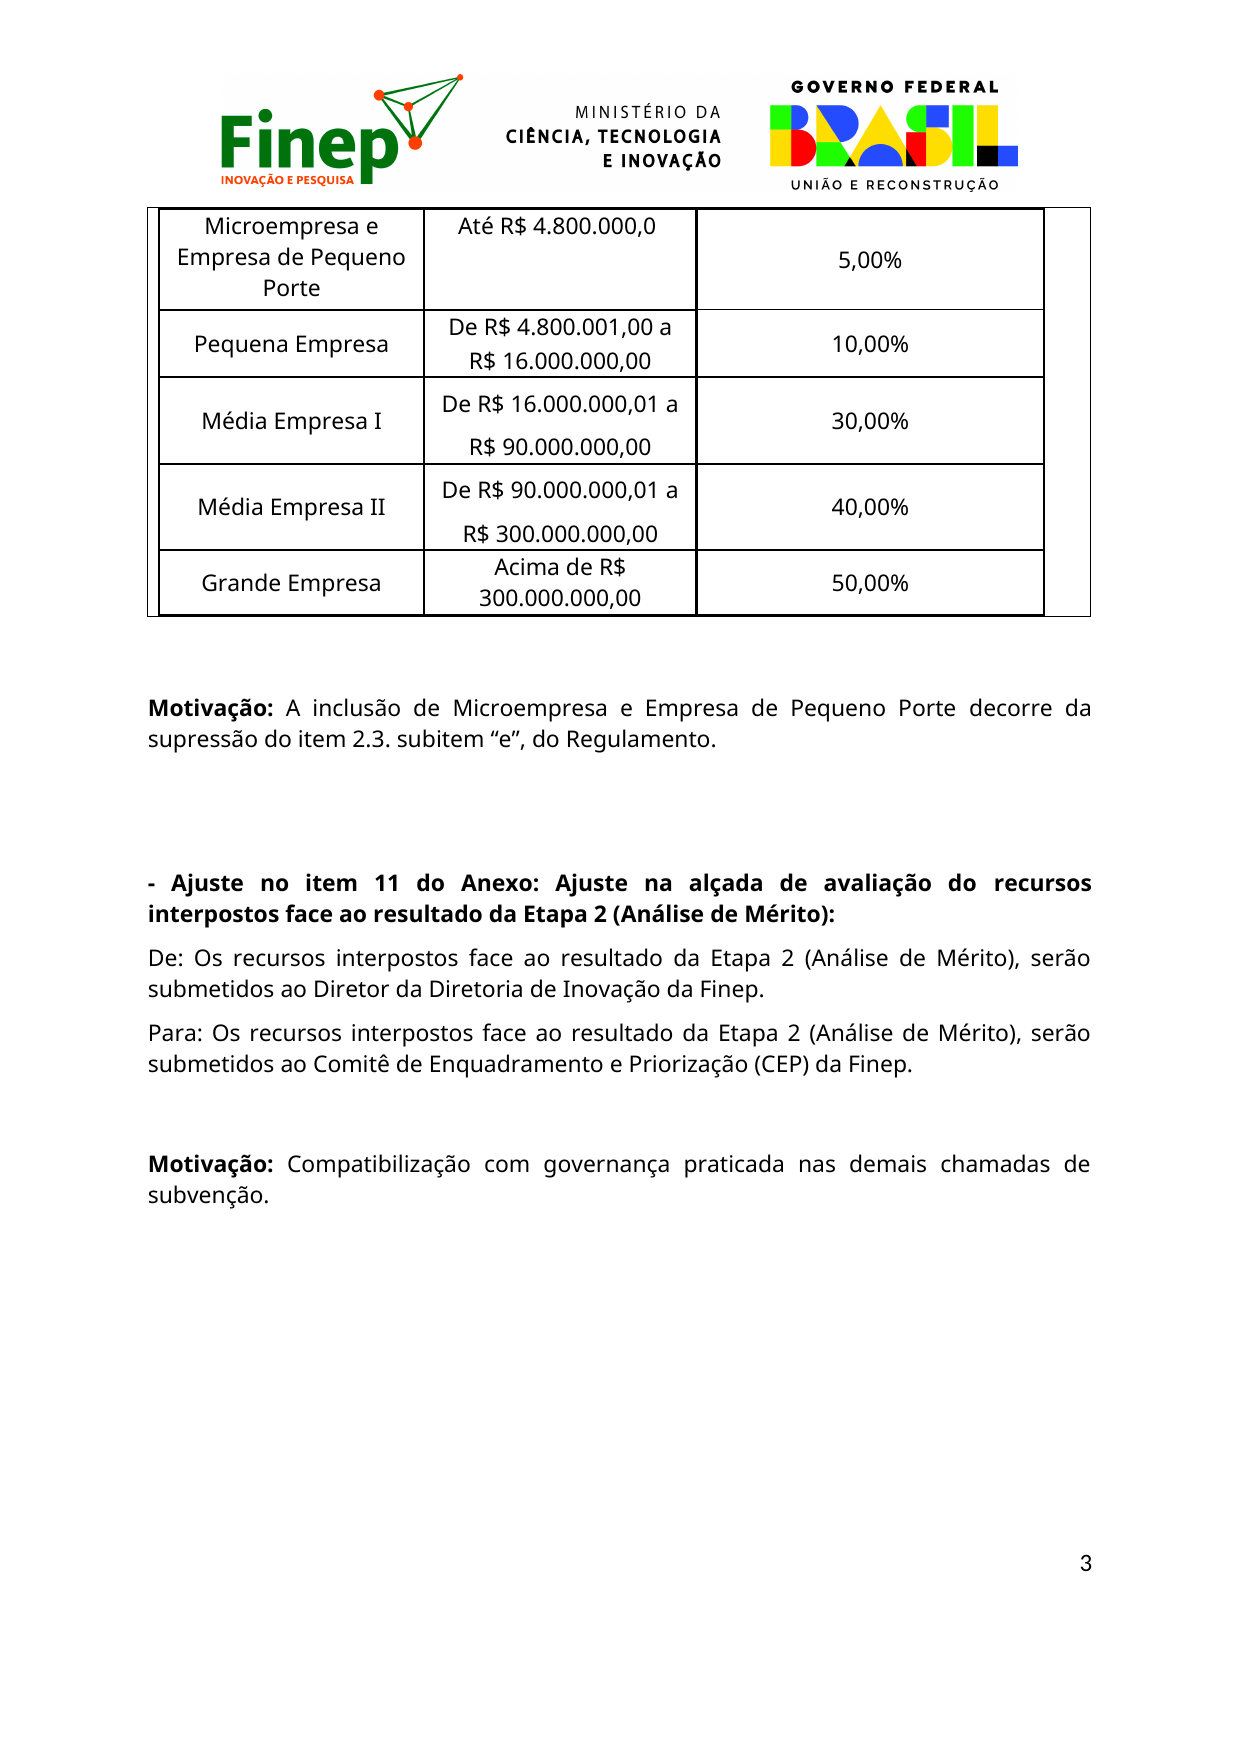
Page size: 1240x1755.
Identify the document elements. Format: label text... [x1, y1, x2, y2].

table_cell De R$ 16.000.000,01 a [425, 378, 695, 429]
text - Ajuste no item 11 do Anexo: Ajuste na alçada de avaliação do recursos interpostos face ao resultado da Etapa 2 (Análise de Mérito): [148, 867, 1092, 929]
table_cell R$ 90.000.000,00 [425, 429, 695, 462]
table_cell Microempresa e Empresa de Pequeno Porte [160, 210, 423, 309]
table_cell Pequena Empresa [160, 311, 423, 376]
text Para: Os recursos interpostos face ao resultado da Etapa 2 (Análise de Mérito), serão submetidos ao Comitê de Enquadramento e Priorização (CEP) da Finep. [148, 1017, 1092, 1079]
table_cell De R$ 90.000.000,01 a [425, 465, 695, 516]
text Motivação: A inclusão de Microempresa e Empresa de Pequeno Porte decorre da supressão do item 2.3. subitem “e”, do Regulamento. [148, 692, 1092, 754]
table_cell 5,00% [698, 210, 1043, 309]
table_cell 40,00% [698, 465, 1043, 549]
table_cell 30,00% [698, 378, 1043, 462]
table_header [1045, 208, 1090, 616]
table_header [148, 208, 158, 616]
text Motivação: Compatibilização com governança praticada nas demais chamadas de subvenção. [148, 1148, 1092, 1210]
table_cell R$ 16.000.000,00 [425, 343, 695, 376]
table_cell Grande Empresa [160, 551, 423, 613]
table_cell Média Empresa II [160, 465, 423, 549]
table_cell 50,00% [698, 551, 1043, 613]
table_cell Até R$ 4.800.000,0 [425, 210, 695, 309]
table_cell De R$ 4.800.001,00 a [425, 311, 695, 343]
text De: Os recursos interpostos face ao resultado da Etapa 2 (Análise de Mérito), serão submetidos ao Diretor da Diretoria de Inovação da Finep. [148, 942, 1092, 1004]
table_cell R$ 300.000.000,00 [425, 516, 695, 549]
table_cell Acima de R$ 300.000.000,00 [425, 551, 695, 613]
table_cell 10,00% [698, 310, 1043, 376]
table_cell Média Empresa I [160, 378, 423, 462]
